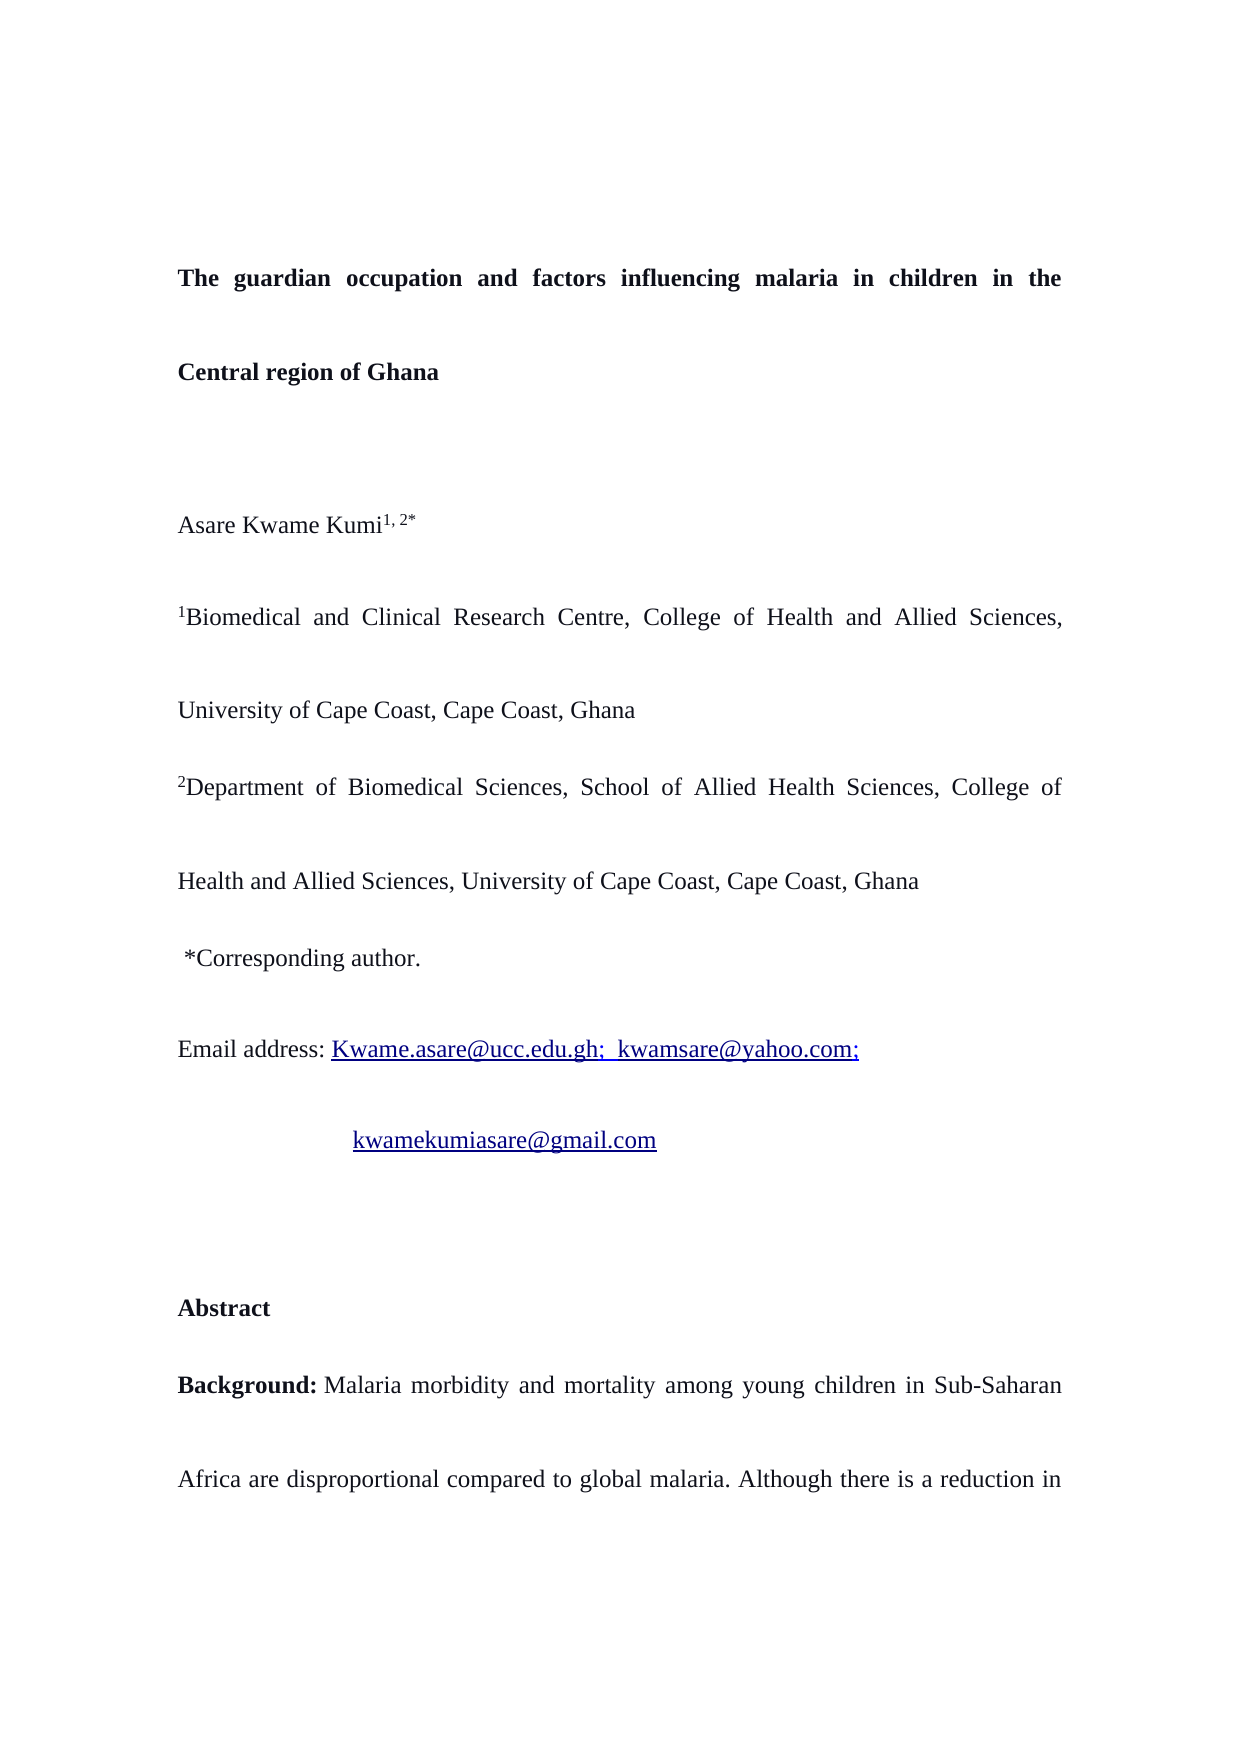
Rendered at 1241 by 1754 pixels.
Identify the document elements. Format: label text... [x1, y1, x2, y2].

text Email address: Kwame.asare@ucc.edu.gh; kwamsare@yahoo.com; [177, 1007, 1063, 1069]
text *Corresponding author. [177, 916, 1063, 978]
text 1Biomedical and Clinical Research Centre, College of Health and Allied Sciences, University of Cape Coast, Cape Coast, Ghana [177, 574, 1063, 731]
text Abstract [177, 1266, 1063, 1329]
text 2Department of Biomedical Sciences, School of Allied Health Sciences, College of Health and Allied Sciences, University of Cape Coast, Cape Coast, Ghana [177, 745, 1063, 901]
text Asare Kwame Kumi1, 2* [177, 483, 1063, 546]
text Background: Malaria morbidity and mortality among young children in Sub-Saharan Africa are disproportional compared to global malaria. Although there is a reduction in [177, 1343, 1063, 1499]
text The guardian occupation and factors influencing malaria in children in the Central region of Ghana [177, 236, 1063, 392]
text kwamekumiasare@gmail.com [308, 1098, 1063, 1161]
